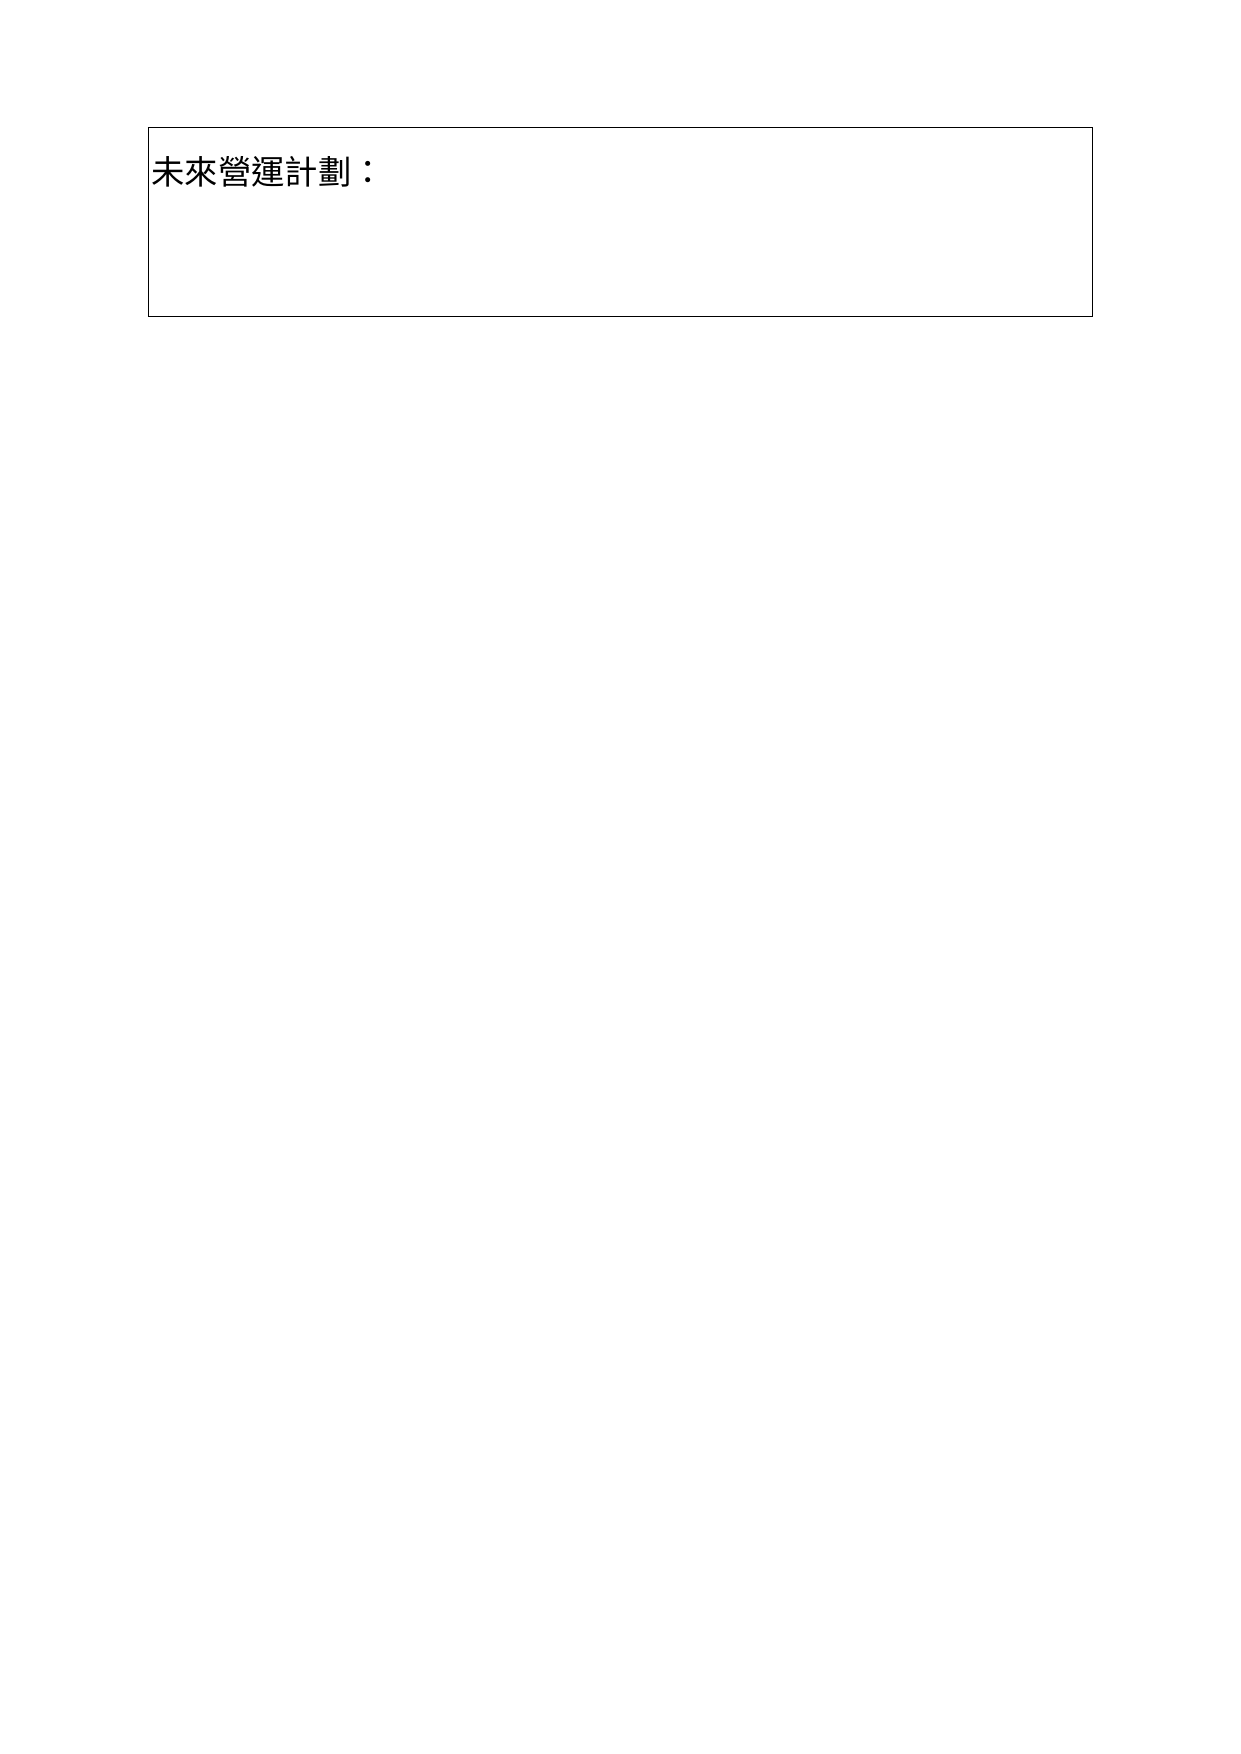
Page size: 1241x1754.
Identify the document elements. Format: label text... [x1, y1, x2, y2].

table_cell 未來營運計劃： [149, 128, 1092, 316]
